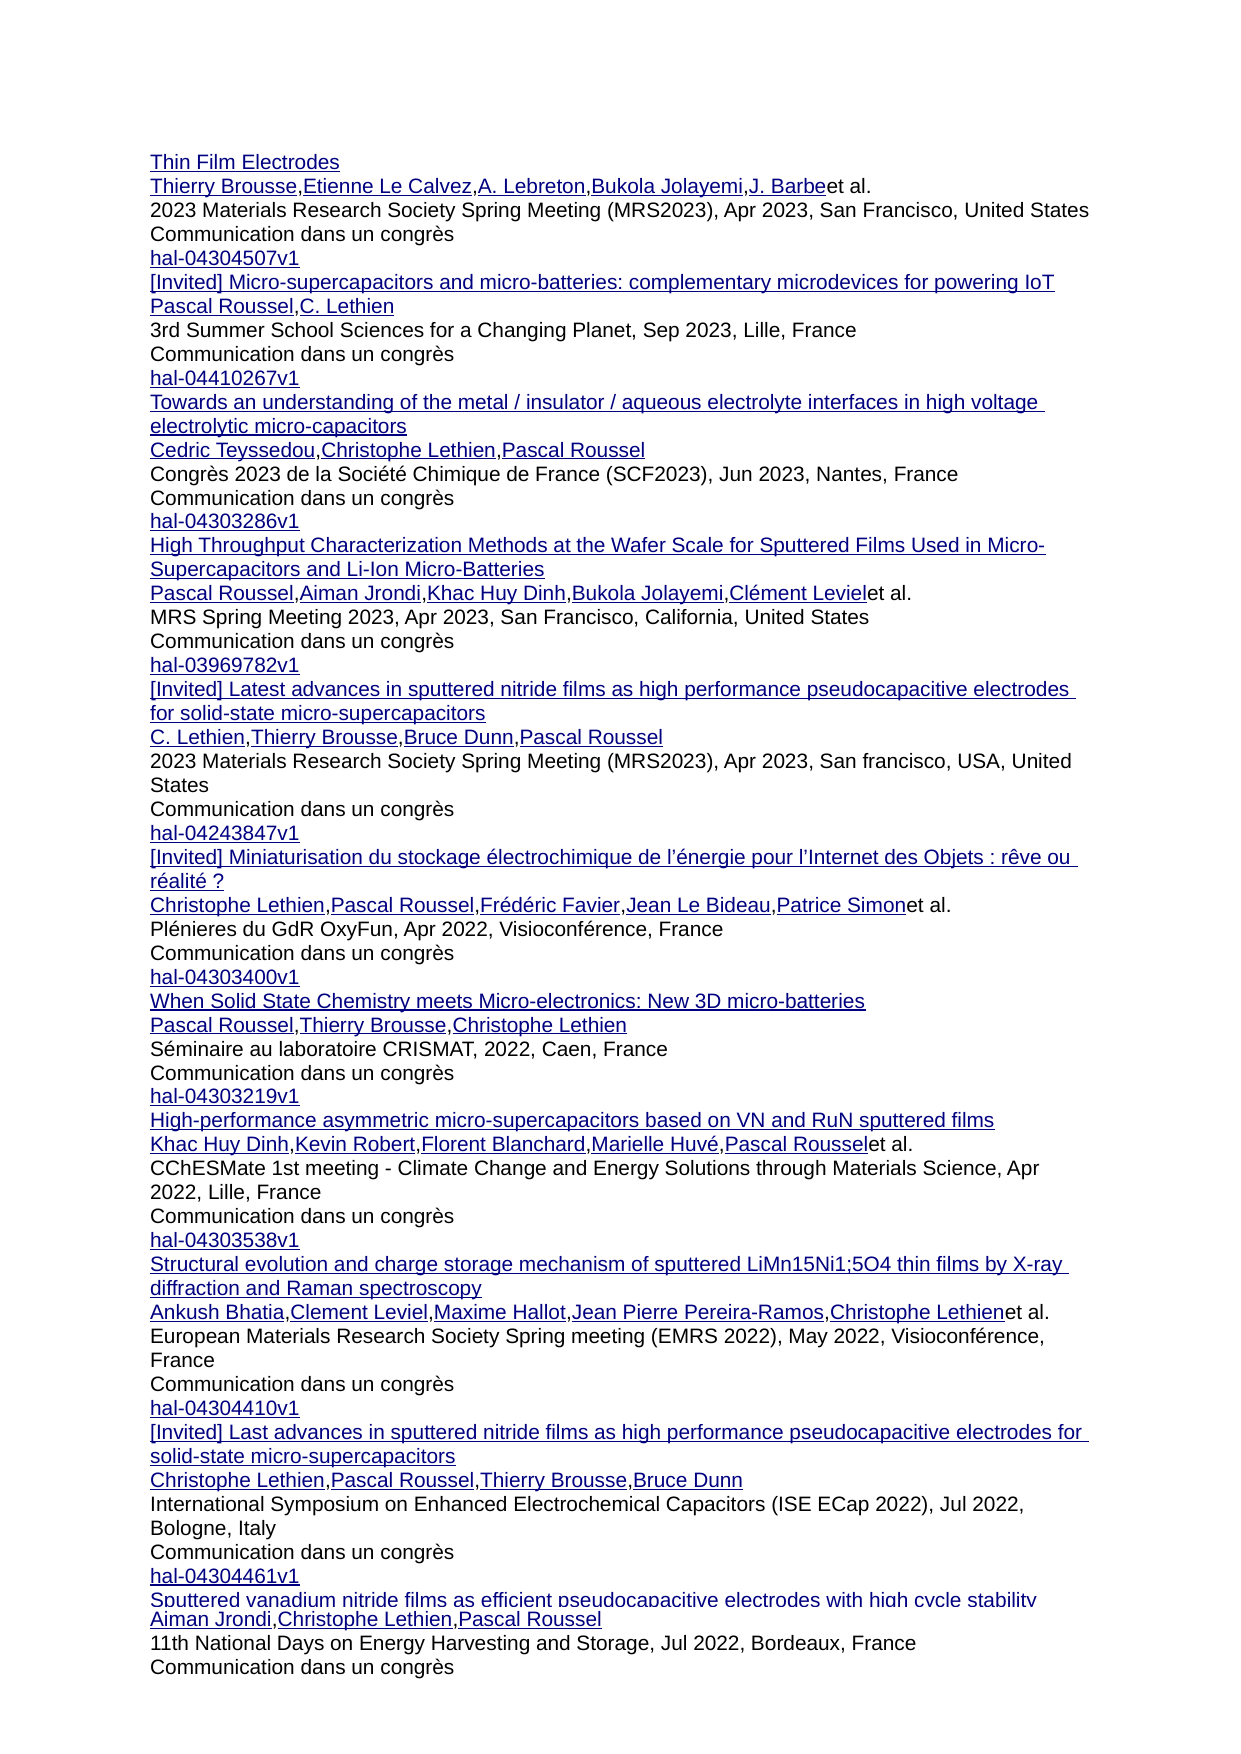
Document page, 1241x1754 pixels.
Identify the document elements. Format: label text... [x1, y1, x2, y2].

table_cell High Throughput Characterization Methods at the Wafer Scale for Sputtered Films Used in Micro-Supercapacitors and Li-Ion Micro-Batteries Pascal Roussel,Aiman Jrondi,Khac Huy Dinh,Bukola Jolayemi,Clément Levielet al. MRS Spring Meeting 2023, Apr 2023, San Francisco, California, United States Communication dans un congrès hal-03969782v1 [150, 533, 1090, 677]
table_cell [Invited] Micro-supercapacitors and micro-batteries: complementary microdevices for powering IoT Pascal Roussel,C. Lethien 3rd Summer School Sciences for a Changing Planet, Sep 2023, Lille, France Communication dans un congrès hal-04410267v1 [150, 270, 1090, 389]
table_cell Sputtered vanadium nitride films as efficient pseudocapacitive electrodes with high cycle stability Aiman Jrondi,Christophe Lethien,Pascal Roussel 11th National Days on Energy Harvesting and Storage, Jul 2022, Bordeaux, France Communication dans un congrès [150, 1588, 1090, 1679]
table_cell [Invited] Last advances in sputtered nitride films as high performance pseudocapacitive electrodes for solid-state micro-supercapacitors Christophe Lethien,Pascal Roussel,Thierry Brousse,Bruce Dunn International Symposium on Enhanced Electrochemical Capacitors (ISE ECap 2022), Jul 2022, Bologne, Italy Communication dans un congrès hal-04304461v1 [150, 1420, 1090, 1587]
table_cell Structural evolution and charge storage mechanism of sputtered LiMn15Ni1;5O4 thin films by X-ray diffraction and Raman spectroscopy Ankush Bhatia,Clement Leviel,Maxime Hallot,Jean Pierre Pereira-Ramos,Christophe Lethienet al. European Materials Research Society Spring meeting (EMRS 2022), May 2022, Visioconférence, France Communication dans un congrès hal-04304410v1 [150, 1252, 1090, 1420]
table_cell [Invited] Latest advances in sputtered nitride films as high performance pseudocapacitive electrodes for solid-state micro-supercapacitors C. Lethien,Thierry Brousse,Bruce Dunn,Pascal Roussel 2023 Materials Research Society Spring Meeting (MRS2023), Apr 2023, San francisco, USA, United States Communication dans un congrès hal-04243847v1 [150, 677, 1090, 845]
table_cell [Invited] Miniaturisation du stockage électrochimique de l’énergie pour l’Internet des Objets : rêve ou réalité ? Christophe Lethien,Pascal Roussel,Frédéric Favier,Jean Le Bideau,Patrice Simonet al. Plénieres du GdR OxyFun, Apr 2022, Visioconférence, France Communication dans un congrès hal-04303400v1 [150, 845, 1090, 988]
table_cell Thin Film Electrodes Thierry Brousse,Etienne Le Calvez,A. Lebreton,Bukola Jolayemi,J. Barbeet al. 2023 Materials Research Society Spring Meeting (MRS2023), Apr 2023, San Francisco, United States Communication dans un congrès hal-04304507v1 [150, 150, 1090, 270]
table_cell Towards an understanding of the metal / insulator / aqueous electrolyte interfaces in high voltage electrolytic micro-capacitors Cedric Teyssedou,Christophe Lethien,Pascal Roussel Congrès 2023 de la Société Chimique de France (SCF2023), Jun 2023, Nantes, France Communication dans un congrès hal-04303286v1 [150, 390, 1090, 533]
table_cell When Solid State Chemistry meets Micro-electronics: New 3D micro-batteries Pascal Roussel,Thierry Brousse,Christophe Lethien Séminaire au laboratoire CRISMAT, 2022, Caen, France Communication dans un congrès hal-04303219v1 [150, 989, 1090, 1108]
table_cell High-performance asymmetric micro-supercapacitors based on VN and RuN sputtered films Khac Huy Dinh,Kevin Robert,Florent Blanchard,Marielle Huvé,Pascal Rousselet al. CChESMate 1st meeting - Climate Change and Energy Solutions through Materials Science, Apr 2022, Lille, France Communication dans un congrès hal-04303538v1 [150, 1108, 1090, 1252]
